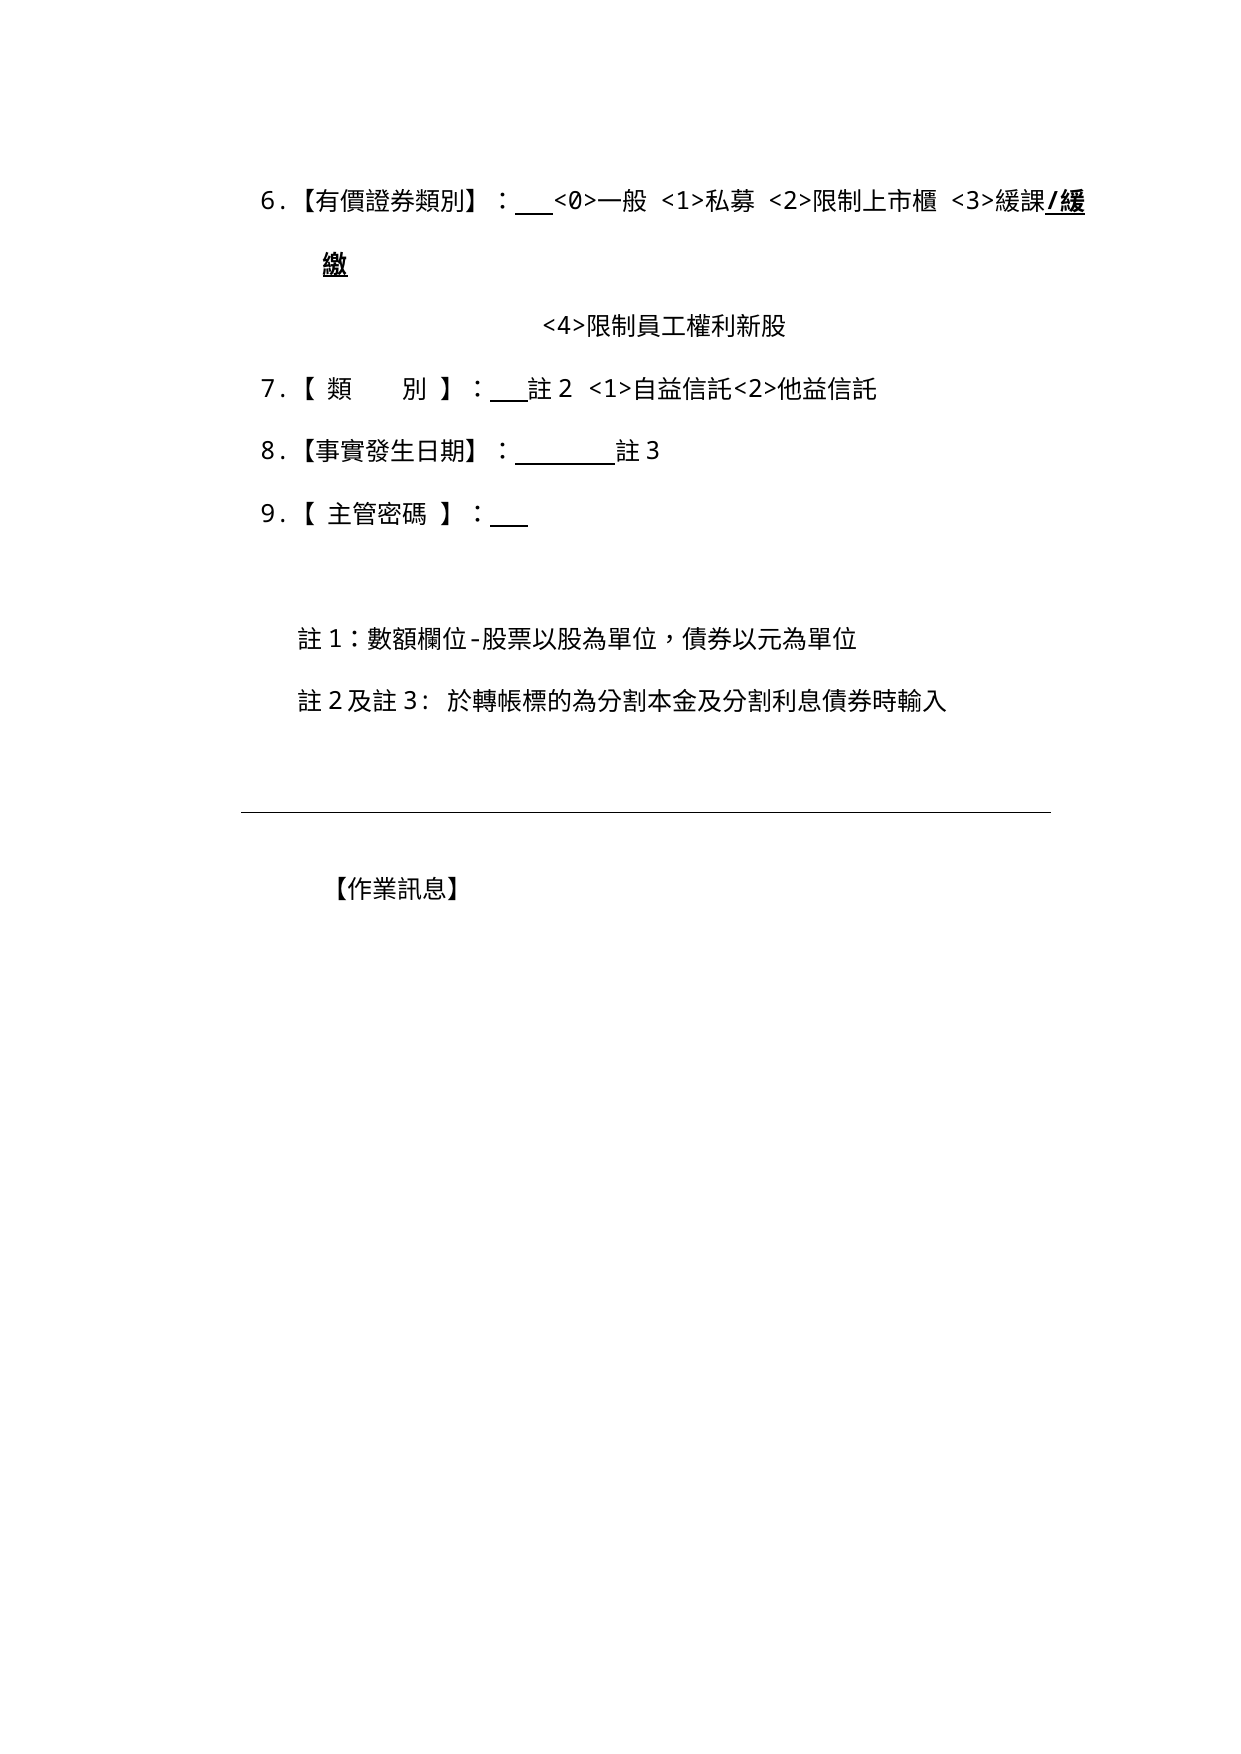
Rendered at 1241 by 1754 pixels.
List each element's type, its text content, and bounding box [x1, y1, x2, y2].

text 【作業訊息】 [323, 846, 1092, 908]
text 7.【 類 別 】： 註2 <1>自益信託<2>他益信託 [260, 346, 1092, 408]
text 6.【有價證券類別】： <0>一般 <1>私募 <2>限制上市櫃 <3>緩課/緩繳 [260, 158, 1092, 283]
text 註1：數額欄位-股票以股為單位，債券以元為單位 [298, 596, 1092, 658]
text <4>限制員工權利新股 [323, 283, 1092, 346]
text 9.【 主管密碼 】： [260, 471, 1092, 533]
text 8.【事實發生日期】： 註3 [260, 408, 1092, 471]
text 註2及註3: 於轉帳標的為分割本金及分割利息債券時輸入 [298, 658, 1092, 721]
